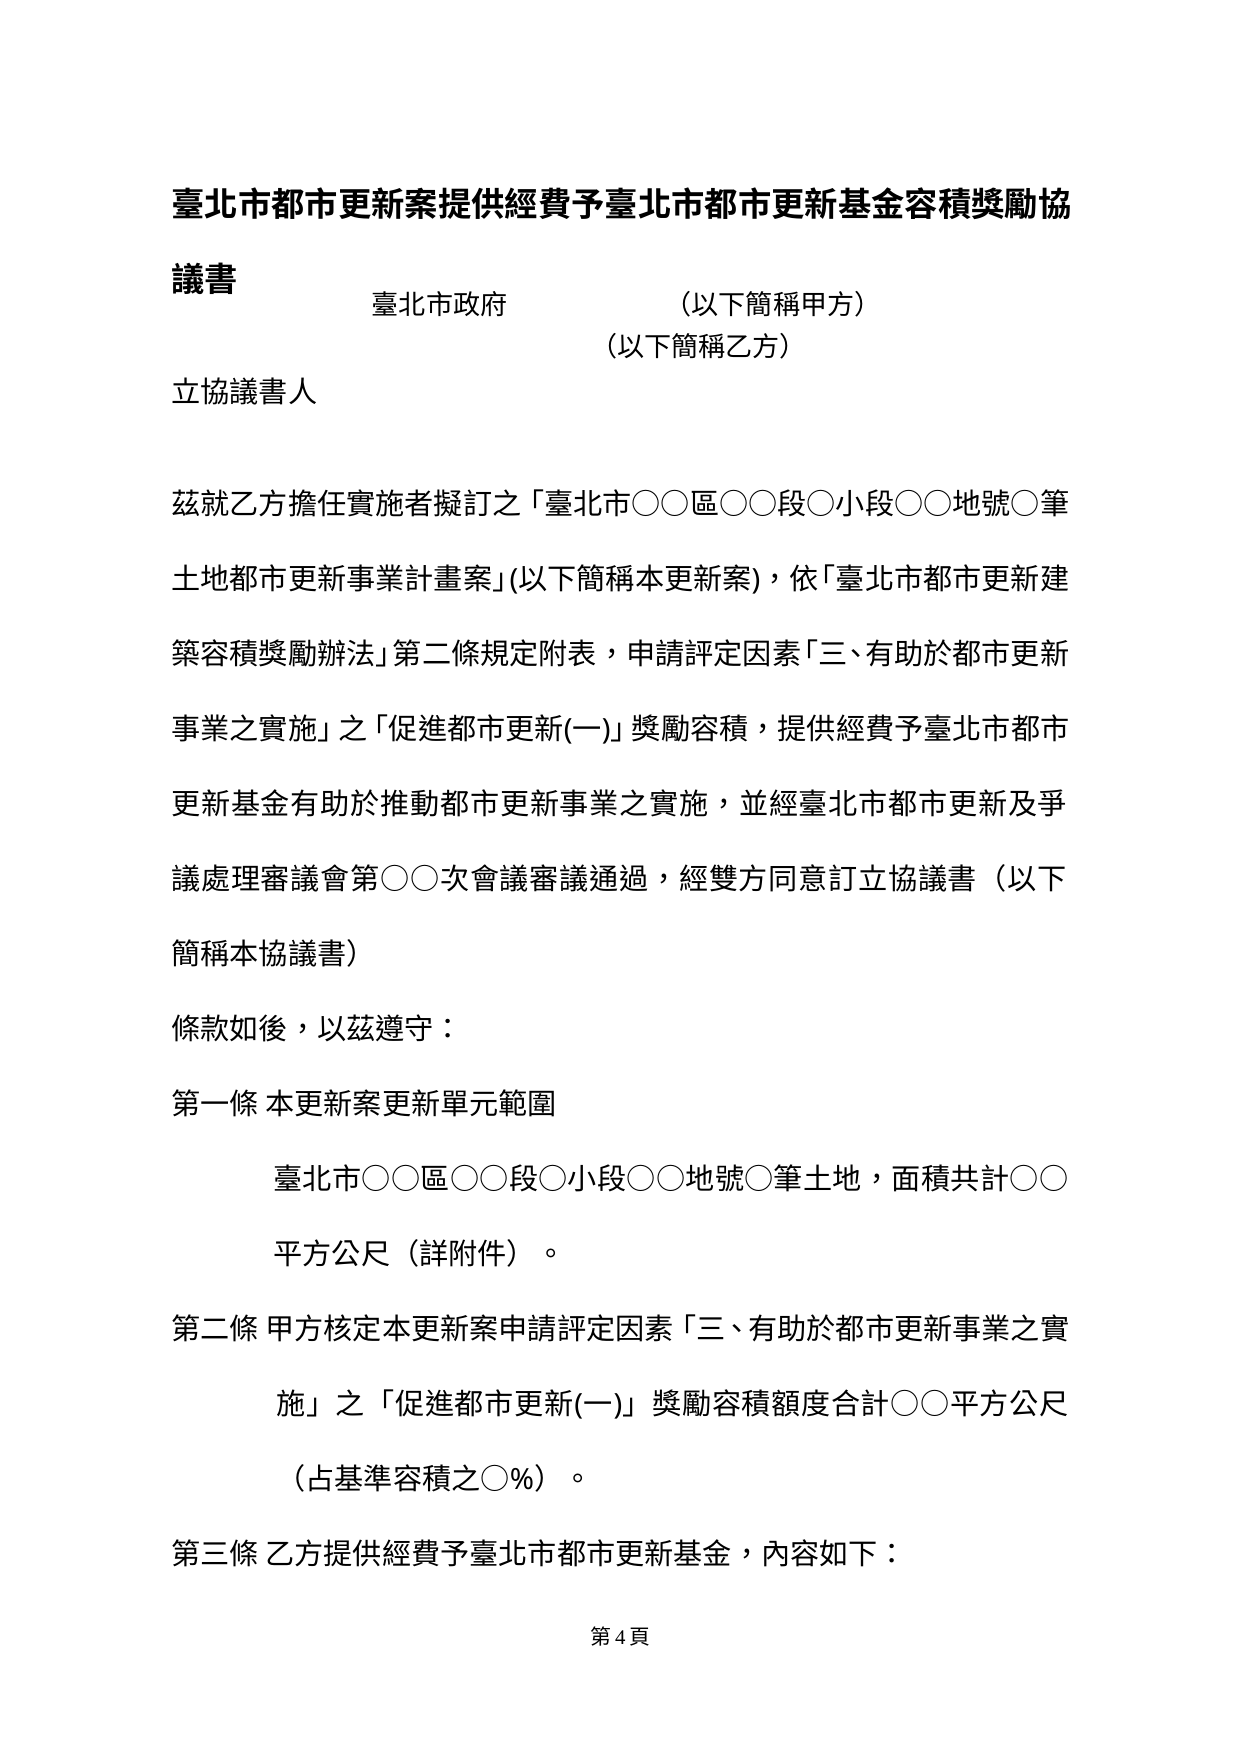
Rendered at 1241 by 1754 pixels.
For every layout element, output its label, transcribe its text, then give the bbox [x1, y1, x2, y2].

text 臺北市○○區○○段○小段○○地號○筆土地，面積共計○○平方公尺（詳附件）。 [273, 1139, 1069, 1289]
text 臺北市都市更新案提供經費予臺北市都市更新基金容積獎勵協議書 [171, 164, 1072, 314]
text 第一條 本更新案更新單元範圍 [171, 1064, 1069, 1139]
text 條款如後，以茲遵守： [171, 989, 1069, 1064]
text 第三條 乙方提供經費予臺北市都市更新基金，內容如下： [171, 1514, 1069, 1589]
text 第二條 甲方核定本更新案申請評定因素「三、有助於都市更新事業之實施」之「促進都市更新(一)」獎勵容積額度合計○○平方公尺（占基準容積之○%）。 [171, 1289, 1069, 1514]
text 立協議書人 [171, 352, 1069, 427]
text 茲就乙方擔任實施者擬訂之「臺北市○○區○○段○小段○○地號○筆土地都市更新事業計畫案」(以下簡稱本更新案)，依「臺北市都市更新建築容積獎勵辦法」第二條規定附表，申請評定因素「三、有助於都市更新事業之實施」之「促進都市更新(一)」獎勵容積，提供經費予臺北市都市更新基金有助於推動都市更新事業之實施，並經臺北市都市更新及爭議處理審議會第○○次會議審議通過，經雙方同意訂立協議書（以下簡稱本協議書） [171, 464, 1069, 989]
